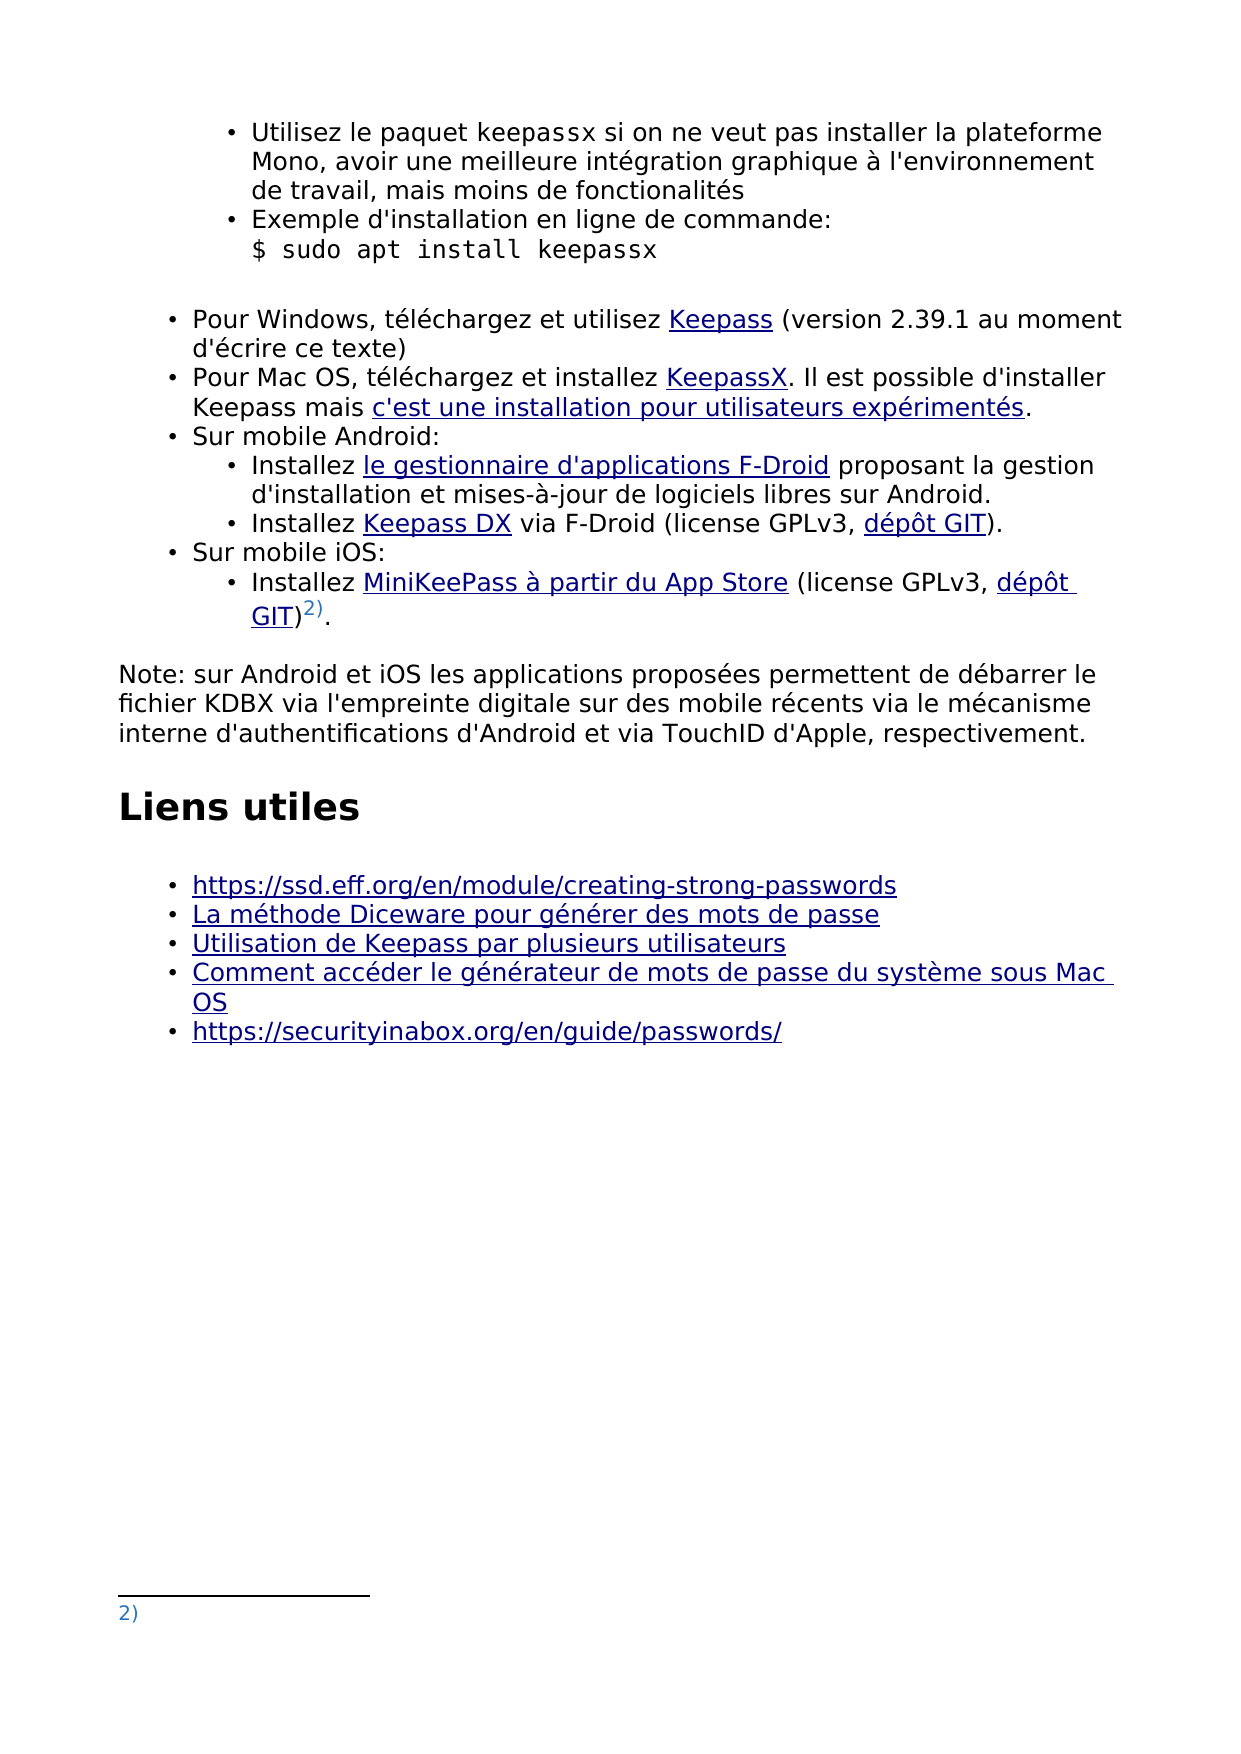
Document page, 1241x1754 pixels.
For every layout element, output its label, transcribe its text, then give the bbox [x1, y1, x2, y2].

list Pour Mac OS, téléchargez et installez KeepassX. Il est possible d'installer Keepass mais c'est une installation pour utilisateurs expérimentés. [177, 363, 1122, 422]
list Installez le gestionnaire d'applications F-Droid proposant la gestion d'installation et mises-à-jour de logiciels libres sur Android. [236, 451, 1122, 509]
list Utilisation de Keepass par plusieurs utilisateurs [177, 929, 1122, 958]
list Sur mobile Android: [177, 422, 1122, 451]
list Pour Windows, téléchargez et utilisez Keepass (version 2.39.1 au moment d'écrire ce texte) [177, 305, 1122, 363]
list Installez MiniKeePass à partir du App Store (license GPLv3, dépôt GIT). [236, 568, 1122, 631]
list Utilisez le paquet keepassx si on ne veut pas installer la plateforme Mono, avoir une meilleure intégration graphique à l'environnement de travail, mais moins de fonctionalités [236, 118, 1122, 206]
list La méthode Diceware pour générer des mots de passe [177, 900, 1122, 929]
list $ sudo apt install keepassx [236, 235, 1122, 264]
list https://ssd.eff.org/en/module/creating-strong-passwords [177, 871, 1122, 900]
subtitle Liens utiles [118, 785, 1122, 829]
list Installez Keepass DX via F-Droid (license GPLv3, dépôt GIT). [236, 509, 1122, 538]
text Note: sur Android et iOS les applications proposées permettent de débarrer le fichier KDBX via l'empreinte digitale sur des mobile récents via le mécanisme interne d'authentifications d'Android et via TouchID d'Apple, respectivement. [118, 660, 1122, 748]
list https://securityinabox.org/en/guide/passwords/ [177, 1017, 1122, 1046]
list Exemple d'installation en ligne de commande: [236, 206, 1122, 235]
list Comment accéder le générateur de mots de passe du système sous Mac OS [177, 958, 1122, 1017]
list Sur mobile iOS: [177, 538, 1122, 568]
